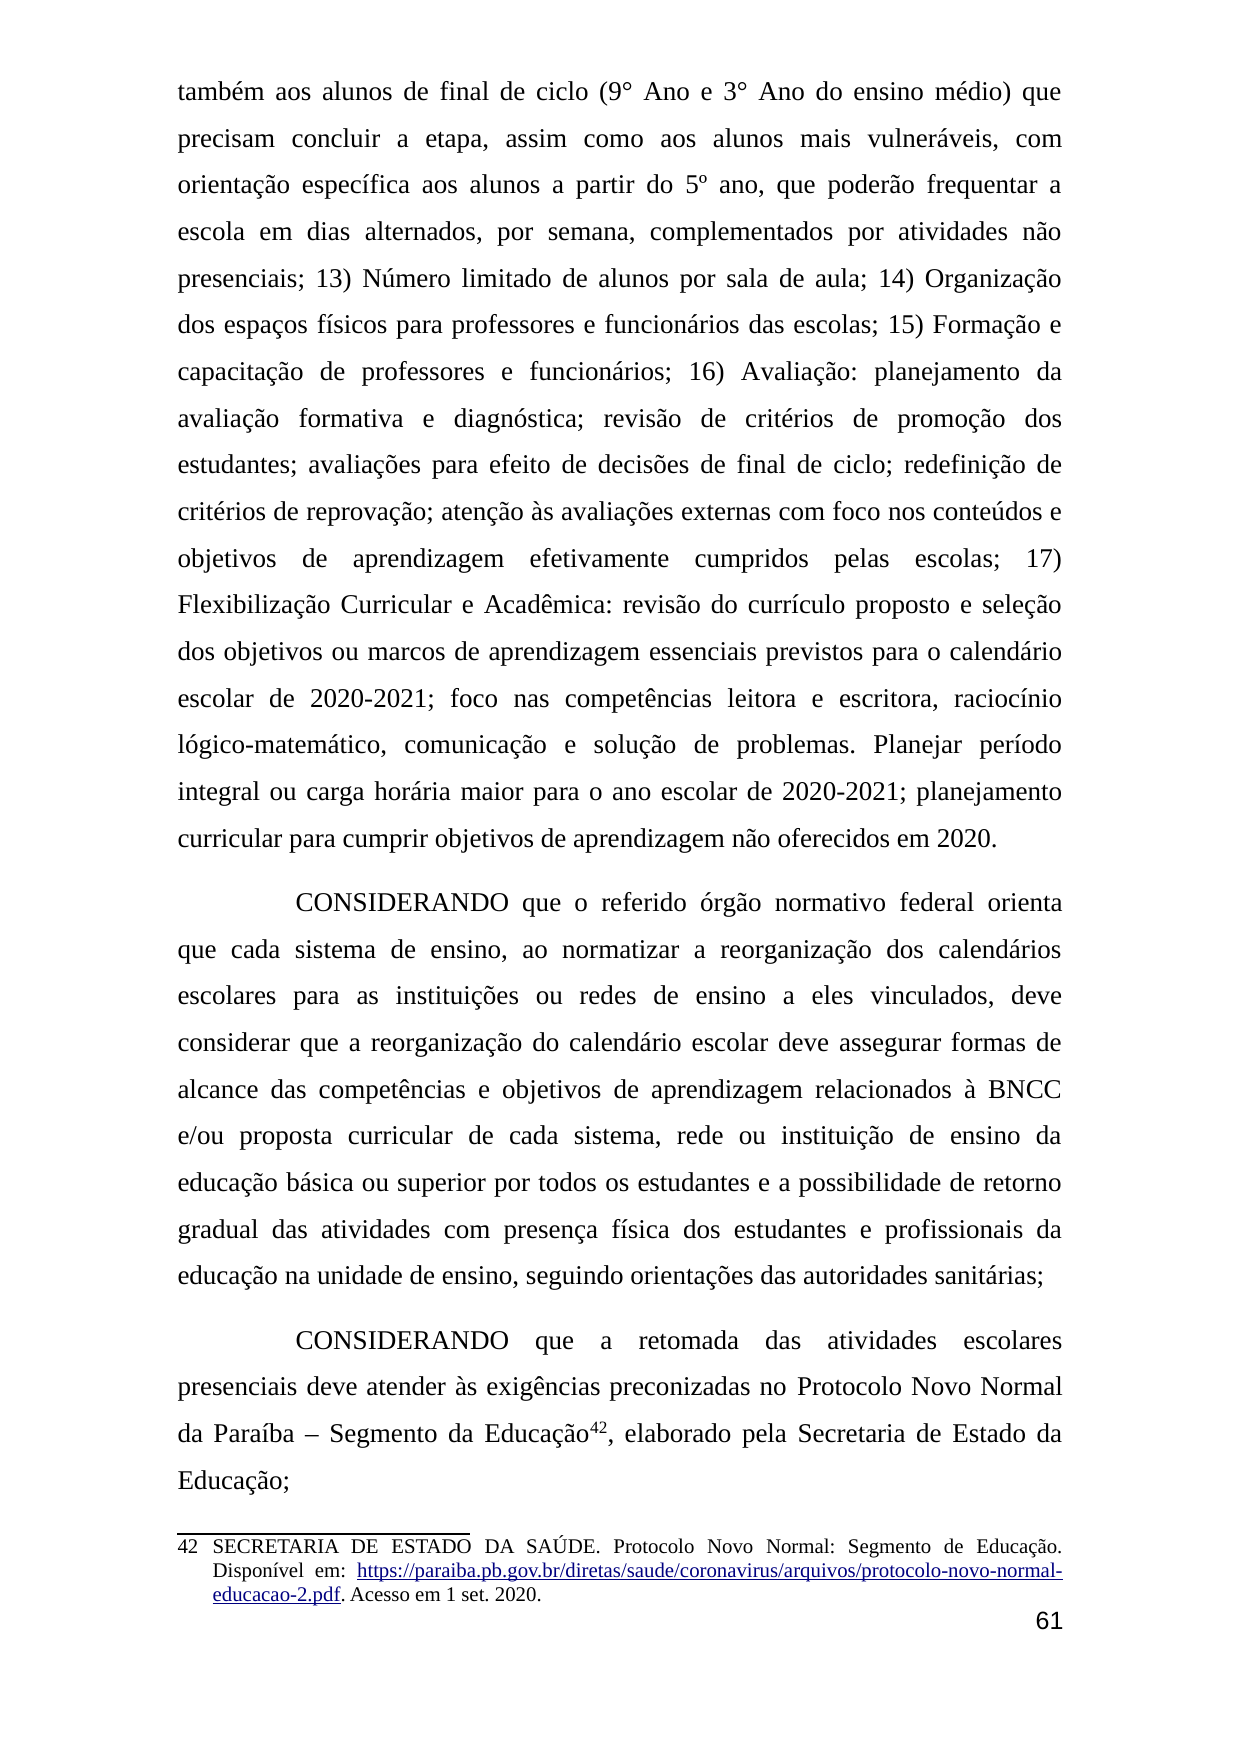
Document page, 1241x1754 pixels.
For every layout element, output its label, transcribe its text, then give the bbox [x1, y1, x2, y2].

text CONSIDERANDO que a retomada das atividades escolares presenciais deve atender às exigências preconizadas no Protocolo Novo Normal da Paraíba – Segmento da Educação, elaborado pela Secretaria de Estado da Educação; [177, 1324, 1063, 1495]
text SECRETARIA DE ESTADO DA SAÚDE. Protocolo Novo Normal: Segmento de Educação. Disponível em: https://paraiba.pb.gov.br/diretas/saude/coronavirus/arquivos/protocolo-novo-normal-educacao-2.pdf. Acesso em 1 set. 2020. [177, 1534, 1063, 1606]
text também aos alunos de final de ciclo (9° Ano e 3° Ano do ensino médio) que precisam concluir a etapa, assim como aos alunos mais vulneráveis, com orientação específica aos alunos a partir do 5º ano, que poderão frequentar a escola em dias alternados, por semana, complementados por atividades não presenciais; 13) Número limitado de alunos por sala de aula; 14) Organização dos espaços físicos para professores e funcionários das escolas; 15) Formação e capacitação de professores e funcionários; 16) Avaliação: planejamento da avaliação formativa e diagnóstica; revisão de critérios de promoção dos estudantes; avaliações para efeito de decisões de final de ciclo; redefinição de critérios de reprovação; atenção às avaliações externas com foco nos conteúdos e objetivos de aprendizagem efetivamente cumpridos pelas escolas; 17) Flexibilização Curricular e Acadêmica: revisão do currículo proposto e seleção dos objetivos ou marcos de aprendizagem essenciais previstos para o calendário escolar de 2020-2021; foco nas competências leitora e escritora, raciocínio lógico-matemático, comunicação e solução de problemas. Planejar período integral ou carga horária maior para o ano escolar de 2020-2021; planejamento curricular para cumprir objetivos de aprendizagem não oferecidos em 2020. [177, 75, 1063, 853]
text CONSIDERANDO que o referido órgão normativo federal orienta que cada sistema de ensino, ao normatizar a reorganização dos calendários escolares para as instituições ou redes de ensino a eles vinculados, deve considerar que a reorganização do calendário escolar deve assegurar formas de alcance das competências e objetivos de aprendizagem relacionados à BNCC e/ou proposta curricular de cada sistema, rede ou instituição de ensino da educação básica ou superior por todos os estudantes e a possibilidade de retorno gradual das atividades com presença física dos estudantes e profissionais da educação na unidade de ensino, seguindo orientações das autoridades sanitárias; [177, 886, 1063, 1291]
